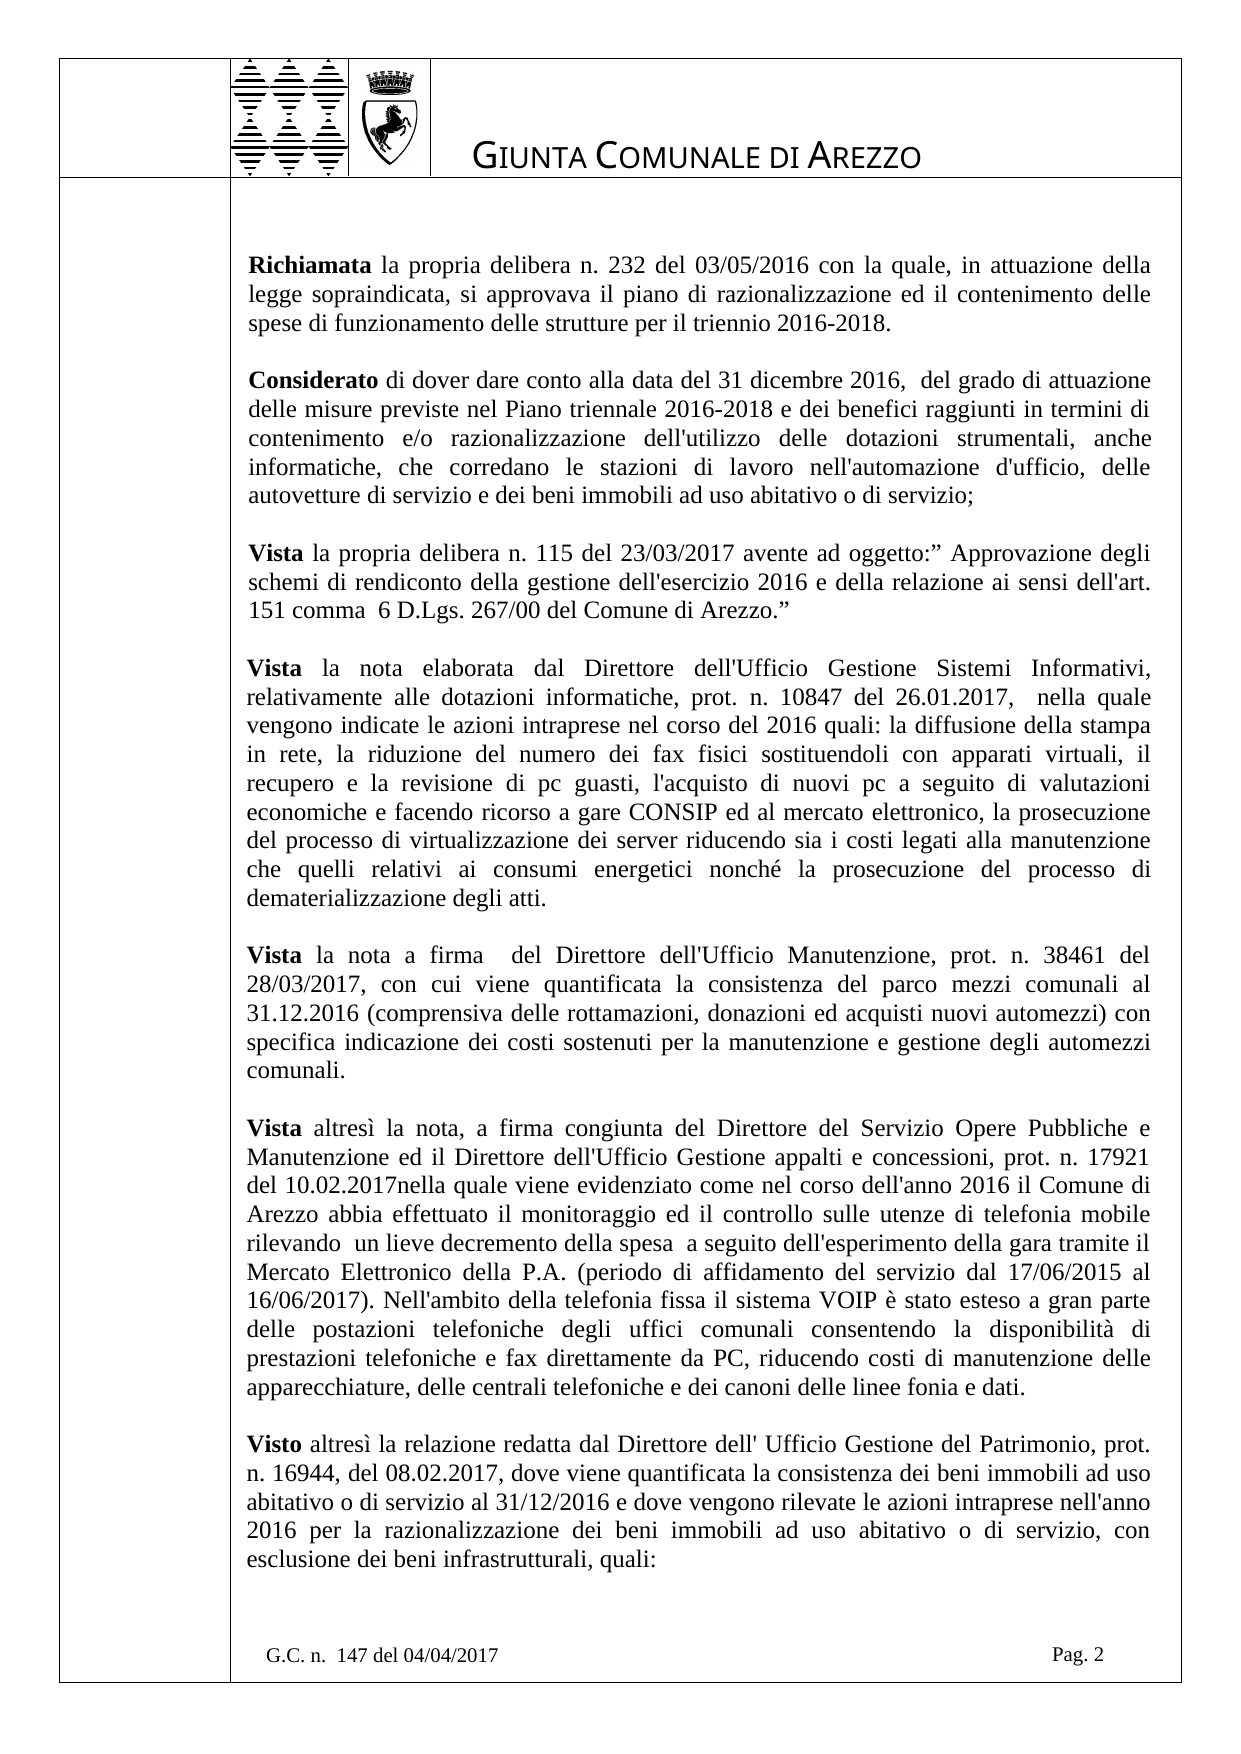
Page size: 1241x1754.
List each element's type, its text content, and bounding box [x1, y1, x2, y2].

text Considerato di dover dare conto alla data del 31 dicembre 2016, del grado di attuazione delle misure previste nel Piano triennale 2016-2018 e dei benefici raggiunti in termini di contenimento e/o razionalizzazione dell'utilizzo delle dotazioni strumentali, anche informatiche, che corredano le stazioni di lavoro nell'automazione d'ufficio, delle autovetture di servizio e dei beni immobili ad uso abitativo o di servizio; [248, 365, 1152, 509]
text Richiamata la propria delibera n. 232 del 03/05/2016 con la quale, in attuazione della legge sopraindicata, si approvava il piano di razionalizzazione ed il contenimento delle spese di funzionamento delle strutture per il triennio 2016-2018. [248, 250, 1152, 337]
text Vista altresì la nota, a firma congiunta del Direttore del Servizio Opere Pubbliche e Manutenzione ed il Direttore dell'Ufficio Gestione appalti e concessioni, prot. n. 17921 del 10.02.2017nella quale viene evidenziato come nel corso dell'anno 2016 il Comune di Arezzo abbia effettuato il monitoraggio ed il controllo sulle utenze di telefonia mobile rilevando un lieve decremento della spesa a seguito dell'esperimento della gara tramite il Mercato Elettronico della P.A. (periodo di affidamento del servizio dal 17/06/2015 al 16/06/2017). Nell'ambito della telefonia fissa il sistema VOIP è stato esteso a gran parte delle postazioni telefoniche degli uffici comunali consentendo la disponibilità di prestazioni telefoniche e fax direttamente da PC, riducendo costi di manutenzione delle apparecchiature, delle centrali telefoniche e dei canoni delle linee fonia e dati. [246, 1113, 1152, 1400]
text Vista la propria delibera n. 115 del 23/03/2017 avente ad oggetto:” Approvazione degli schemi di rendiconto della gestione dell'esercizio 2016 e della relazione ai sensi dell'art. 151 comma 6 D.Lgs. 267/00 del Comune di Arezzo.” [248, 538, 1152, 624]
text Visto altresì la relazione redatta dal Direttore dell' Ufficio Gestione del Patrimonio, prot. n. 16944, del 08.02.2017, dove viene quantificata la consistenza dei beni immobili ad uso abitativo o di servizio al 31/12/2016 e dove vengono rilevate le azioni intraprese nell'anno 2016 per la razionalizzazione dei beni immobili ad uso abitativo o di servizio, con esclusione dei beni infrastrutturali, quali: [246, 1429, 1152, 1573]
text Vista la nota elaborata dal Direttore dell'Ufficio Gestione Sistemi Informativi, relativamente alle dotazioni informatiche, prot. n. 10847 del 26.01.2017, nella quale vengono indicate le azioni intraprese nel corso del 2016 quali: la diffusione della stampa in rete, la riduzione del numero dei fax fisici sostituendoli con apparati virtuali, il recupero e la revisione di pc guasti, l'acquisto di nuovi pc a seguito di valutazioni economiche e facendo ricorso a gare CONSIP ed al mercato elettronico, la prosecuzione del processo di virtualizzazione dei server riducendo sia i costi legati alla manutenzione che quelli relativi ai consumi energetici nonché la prosecuzione del processo di dematerializzazione degli atti. [246, 653, 1152, 912]
picture [361, 70, 418, 165]
text Vista la nota a firma del Direttore dell'Ufficio Manutenzione, prot. n. 38461 del 28/03/2017, con cui viene quantificata la consistenza del parco mezzi comunali al 31.12.2016 (comprensiva delle rottamazioni, donazioni ed acquisti nuovi automezzi) con specifica indicazione dei costi sostenuti per la manutenzione e gestione degli automezzi comunali. [246, 940, 1152, 1084]
